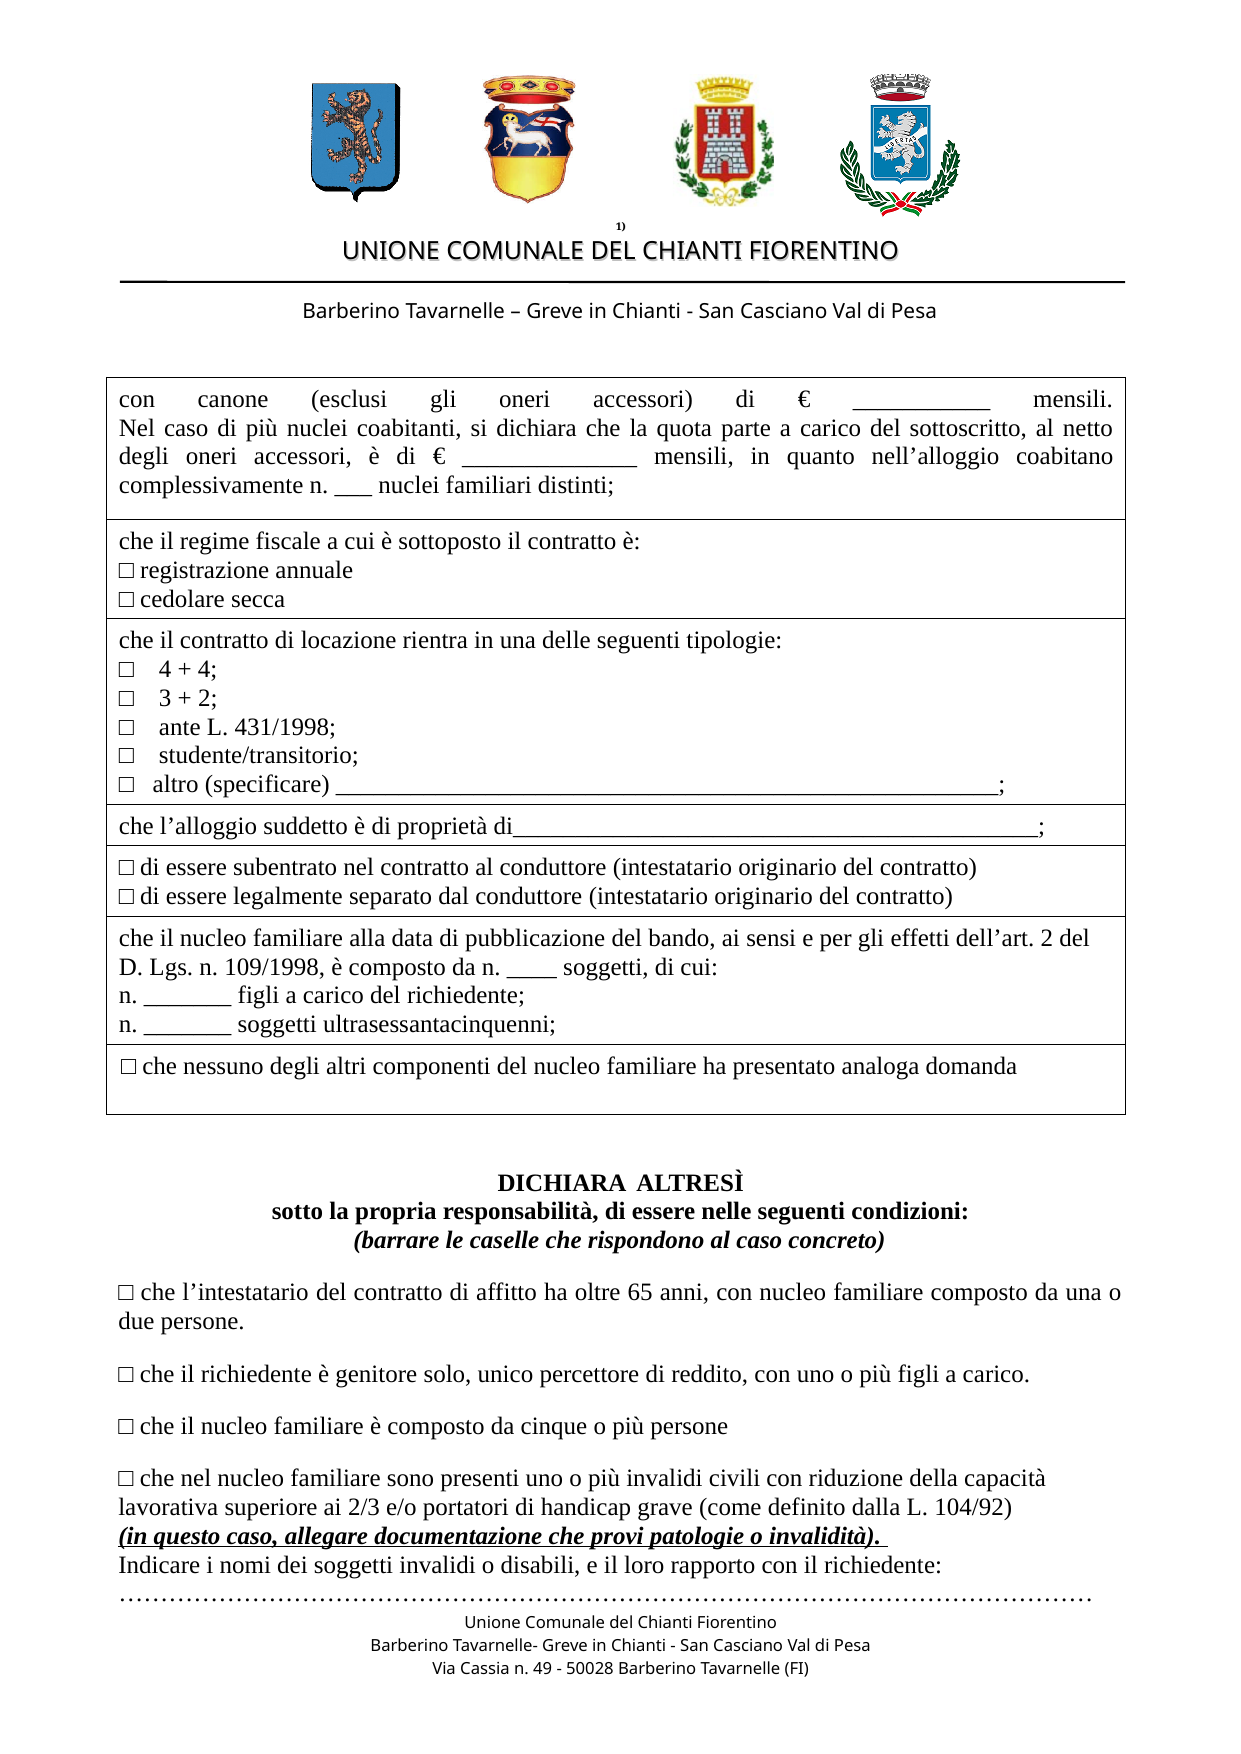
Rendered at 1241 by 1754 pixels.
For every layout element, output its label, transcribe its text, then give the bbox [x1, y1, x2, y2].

table_cell □ di essere subentrato nel contratto al conduttore (intestatario originario del contratto) □ di essere legalmente separato dal conduttore (intestatario originario del contratto) [107, 846, 1125, 916]
table_cell □ che nessuno degli altri componenti del nucleo familiare ha presentato analoga domanda [107, 1045, 1125, 1114]
picture [672, 74, 774, 207]
picture [286, 75, 422, 210]
text DICHIARA ALTRESÌ sotto la propria responsabilità, di essere nelle seguenti condizioni: (barrare le caselle che rispondono al caso concreto) [118, 1139, 1123, 1254]
table_cell che il contratto di locazione rientra in una delle seguenti tipologie: □ 4 + 4; □ 3 + 2; □ ante L. 431/1998; □ studente/transitorio; □ altro (specificare) _____________________________________________________; [107, 619, 1125, 804]
table_cell che il nucleo familiare alla data di pubblicazione del bando, ai sensi e per gli effetti dell’art. 2 del D. Lgs. n. 109/1998, è composto da n. ____ soggetti, di cui: n. _______ figli a carico del richiedente; n. _______ soggetti ultrasessantacinquenni; [107, 917, 1125, 1044]
text □ che l’intestatario del contratto di affitto ha oltre 65 anni, con nucleo familiare composto da una o due persone. [118, 1277, 1123, 1335]
picture [482, 75, 576, 204]
text □ che il richiedente è genitore solo, unico percettore di reddito, con uno o più figli a carico. [118, 1359, 1123, 1387]
table_cell che l’alloggio suddetto è di proprietà di__________________________________________; [107, 805, 1125, 845]
picture [836, 74, 969, 220]
text □ che nel nucleo familiare sono presenti uno o più invalidi civili con riduzione della capacità lavorativa superiore ai 2/3 e/o portatori di handicap grave (come definito dalla L. 104/92) (in questo caso, allegare documentazione che provi patologie o invalidità). Indicare i nomi dei soggetti invalidi o disabili, e il loro rapporto con il richiedente: ……………………………………………………………………………………………………… [118, 1463, 1123, 1607]
table_cell che il regime fiscale a cui è sottoposto il contratto è: □ registrazione annuale □ cedolare secca [107, 520, 1125, 618]
table_cell con canone (esclusi gli oneri accessori) di € ___________ mensili. Nel caso di più nuclei coabitanti, si dichiara che la quota parte a carico del sottoscritto, al netto degli oneri accessori, è di € ______________ mensili, in quanto nell’alloggio coabitano complessivamente n. ___ nuclei familiari distinti; [107, 378, 1125, 519]
text □ che il nucleo familiare è composto da cinque o più persone [118, 1411, 1123, 1440]
